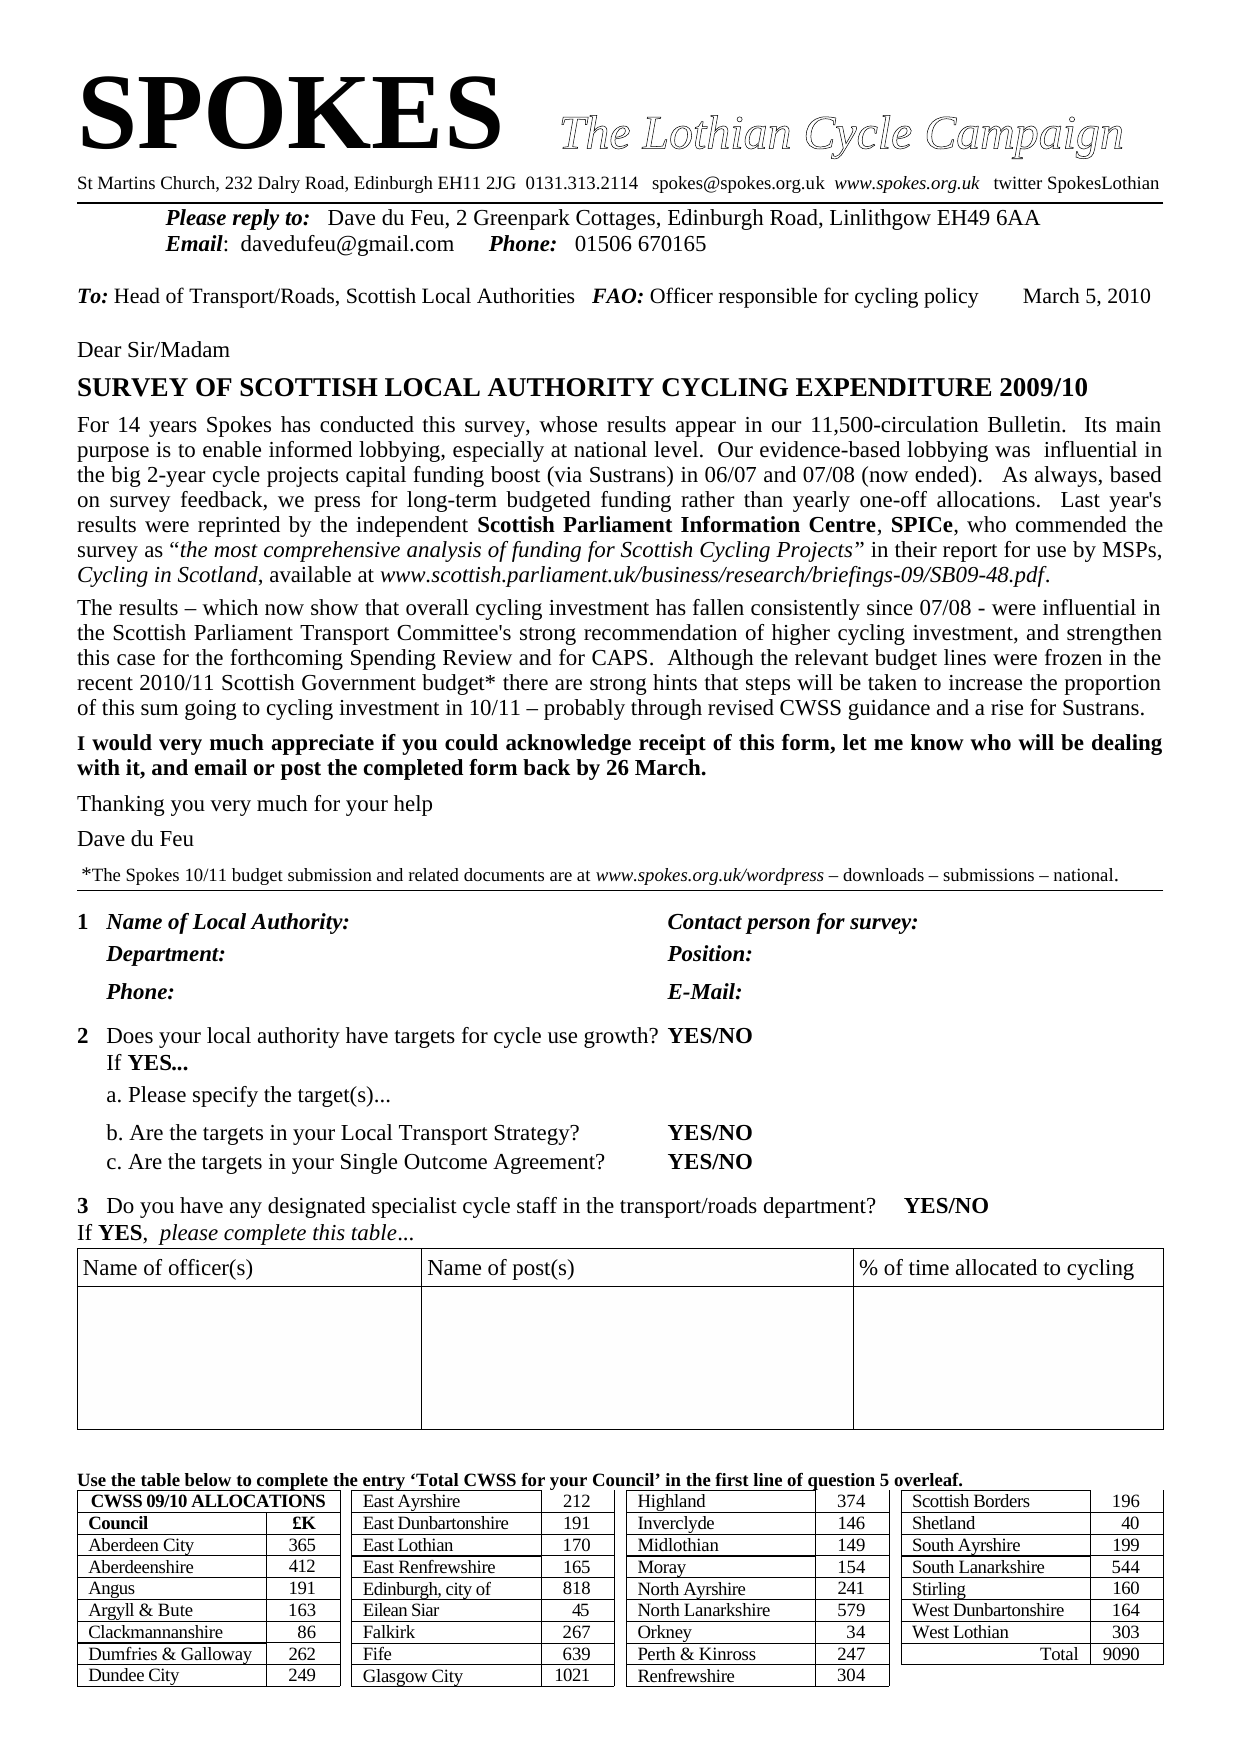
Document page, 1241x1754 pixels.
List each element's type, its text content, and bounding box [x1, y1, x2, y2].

table_cell 86 [267, 1622, 340, 1642]
table_cell East Lothian [352, 1535, 541, 1555]
table_cell Angus [78, 1578, 266, 1599]
text Email: davedufeu@gmail.com Phone: 01506 670165 [77, 230, 1163, 257]
table_cell 45 [542, 1600, 614, 1621]
table_cell Aberdeen City [78, 1535, 266, 1555]
table_cell 412 [267, 1556, 340, 1577]
table_cell Dumfries & Galloway [78, 1644, 266, 1664]
table_cell [422, 1287, 853, 1429]
table_cell 639 [542, 1644, 614, 1664]
table_cell 154 [816, 1556, 889, 1577]
text *The Spokes 10/11 budget submission and related documents are at www.spokes.org.uk/wordpress – downloads – submissions – national. [77, 857, 1163, 890]
text a. Please specify the target(s)... [77, 1081, 1163, 1107]
table_cell Aberdeenshire [78, 1556, 266, 1577]
table_header Name of post(s) [422, 1249, 853, 1286]
table_cell Scottish Borders [902, 1491, 1090, 1512]
table_cell East Ayrshire [352, 1491, 541, 1512]
text 1 Name of Local Authority: Contact person for survey: [77, 908, 1163, 934]
table_cell 165 [542, 1556, 614, 1577]
text To: Head of Transport/Roads, Scottish Local Authorities FAO: Officer responsible for cycling policy March 5, 2010 [77, 283, 1163, 308]
table_cell 160 [1091, 1578, 1163, 1599]
table_cell 149 [816, 1535, 889, 1555]
text SPOKES The Lothian Cycle Campaign [77, 47, 1163, 172]
table_cell 249 [267, 1665, 340, 1686]
table_cell East Renfrewshire [352, 1557, 541, 1577]
text For 14 years Spokes has conducted this survey, whose results appear in our 11,500-circulation Bulletin. Its main purpose is to enable informed lobbying, especially at national level. Our evidence-based lobbying was influential in the big 2-year cycle projects capital funding boost (via Sustrans) in 06/07 and 07/08 (now ended). As always, based on survey feedback, we press for long-term budgeted funding rather than yearly one-off allocations. Last year's results were reprinted by the independent Scottish Parliament Information Centre, SPICe, who commended the survey as “the most comprehensive analysis of funding for Scottish Cycling Projects” in their report for use by MSPs, Cycling in Scotland, available at www.scottish.parliament.uk/business/research/briefings-09/SB09-48.pdf. [77, 411, 1163, 588]
table_cell 241 [816, 1578, 889, 1599]
text Dear Sir/Madam [77, 336, 1163, 362]
table_cell West Lothian [902, 1622, 1090, 1643]
table_cell Orkney [627, 1622, 815, 1643]
text 3 Do you have any designated specialist cycle staff in the transport/roads department? YES/NO [77, 1192, 1163, 1219]
table_cell Inverclyde [627, 1513, 815, 1534]
text Please reply to: Dave du Feu, 2 Greenpark Cottages, Edinburgh Road, Linlithgow EH49 6AA [77, 204, 1163, 230]
table_cell 247 [816, 1644, 889, 1664]
text b. Are the targets in your Local Transport Strategy? YES/NO [77, 1119, 1163, 1145]
table_cell Total [902, 1644, 1090, 1664]
table_cell [78, 1287, 421, 1429]
text Use the table below to complete the entry ‘Total CWSS for your Council’ in the first line of question 5 overleaf. [77, 1469, 1163, 1490]
text If YES, please complete this table... [77, 1219, 1163, 1245]
table_cell 818 [542, 1578, 614, 1599]
text Dave du Feu [77, 825, 1163, 851]
table_cell 34 [816, 1622, 889, 1643]
text If YES... [77, 1049, 1163, 1075]
table_cell 303 [1091, 1622, 1163, 1643]
table_cell 163 [267, 1600, 340, 1621]
text I would very much appreciate if you could acknowledge receipt of this form, let me know who will be dealing with it, and email or post the completed form back by 26 March. [77, 729, 1163, 781]
text Phone: E-Mail: [77, 978, 1163, 1004]
table_cell North Ayrshire [627, 1578, 815, 1599]
table_header Name of officer(s) [78, 1249, 421, 1286]
table_cell 164 [1091, 1600, 1163, 1621]
table_cell 262 [267, 1643, 340, 1664]
table_cell 40 [1091, 1513, 1163, 1534]
table_cell Argyll & Bute [78, 1600, 266, 1621]
table_cell Falkirk [352, 1622, 541, 1643]
table_cell Midlothian [627, 1535, 815, 1555]
text St Martins Church, 232 Dalry Road, Edinburgh EH11 2JG 0131.313.2114 spokes@spokes.org.uk www.spokes.org.uk twitter SpokesLothian [77, 172, 1163, 202]
table_cell Shetland [902, 1513, 1090, 1534]
table_cell [854, 1287, 1163, 1429]
table_cell 191 [267, 1578, 340, 1599]
table_cell Perth & Kinross [627, 1644, 815, 1664]
table_cell 365 [267, 1535, 340, 1555]
text 2 Does your local authority have targets for cycle use growth? YES/NO [77, 1022, 1163, 1049]
table_cell 170 [542, 1535, 614, 1555]
table_cell Fife [352, 1644, 541, 1664]
table_cell Stirling [902, 1578, 1090, 1599]
table_cell 544 [1091, 1556, 1163, 1577]
table_cell East Dunbartonshire [352, 1513, 541, 1534]
table_cell Highland [627, 1491, 815, 1512]
table_cell 146 [816, 1513, 889, 1534]
table_cell Renfrewshire [627, 1665, 815, 1686]
table_cell £K [267, 1513, 340, 1534]
table_cell Clackmannanshire [78, 1622, 266, 1642]
table_cell North Lanarkshire [627, 1600, 815, 1621]
text Department: Position: [77, 940, 1163, 966]
table_cell South Lanarkshire [902, 1557, 1090, 1577]
text c. Are the targets in your Single Outcome Agreement? YES/NO [77, 1148, 1163, 1175]
table_cell 191 [542, 1513, 614, 1534]
table_cell Glasgow City [352, 1665, 541, 1686]
table_cell 199 [1091, 1535, 1163, 1555]
text The results – which now show that overall cycling investment has fallen consistently since 07/08 - were influential in the Scottish Parliament Transport Committee's strong recommendation of higher cycling investment, and strengthen this case for the forthcoming Spending Review and for CAPS. Although the relevant budget lines were frozen in the recent 2010/11 Scottish Government budget* there are strong hints that steps will be taken to increase the proportion of this sum going to cycling investment in 10/11 – probably through revised CWSS guidance and a rise for Sustrans. [77, 594, 1163, 721]
table_cell 212 [542, 1490, 614, 1512]
table_cell 374 [816, 1490, 889, 1512]
table_cell Edinburgh, city of [352, 1578, 541, 1599]
table_cell Eilean Siar [352, 1600, 541, 1621]
table_cell South Ayrshire [902, 1535, 1090, 1555]
table_cell 196 [1091, 1490, 1163, 1512]
table_cell West Dunbartonshire [902, 1600, 1090, 1621]
table_cell Moray [627, 1557, 815, 1577]
table_cell Council [78, 1513, 266, 1534]
text Thanking you very much for your help [77, 790, 1163, 816]
table_cell Dundee City [78, 1665, 266, 1686]
table_cell 267 [542, 1622, 614, 1643]
table_cell 1021 [542, 1665, 614, 1686]
table_cell 579 [816, 1600, 889, 1621]
table_header % of time allocated to cycling [854, 1249, 1163, 1286]
table_cell 304 [816, 1665, 889, 1686]
table_header CWSS 09/10 ALLOCATIONS [78, 1491, 340, 1512]
table_cell 9090 [1091, 1644, 1163, 1664]
text SURVEY OF SCOTTISH LOCAL AUTHORITY CYCLING EXPENDITURE 2009/10 [77, 371, 1163, 402]
